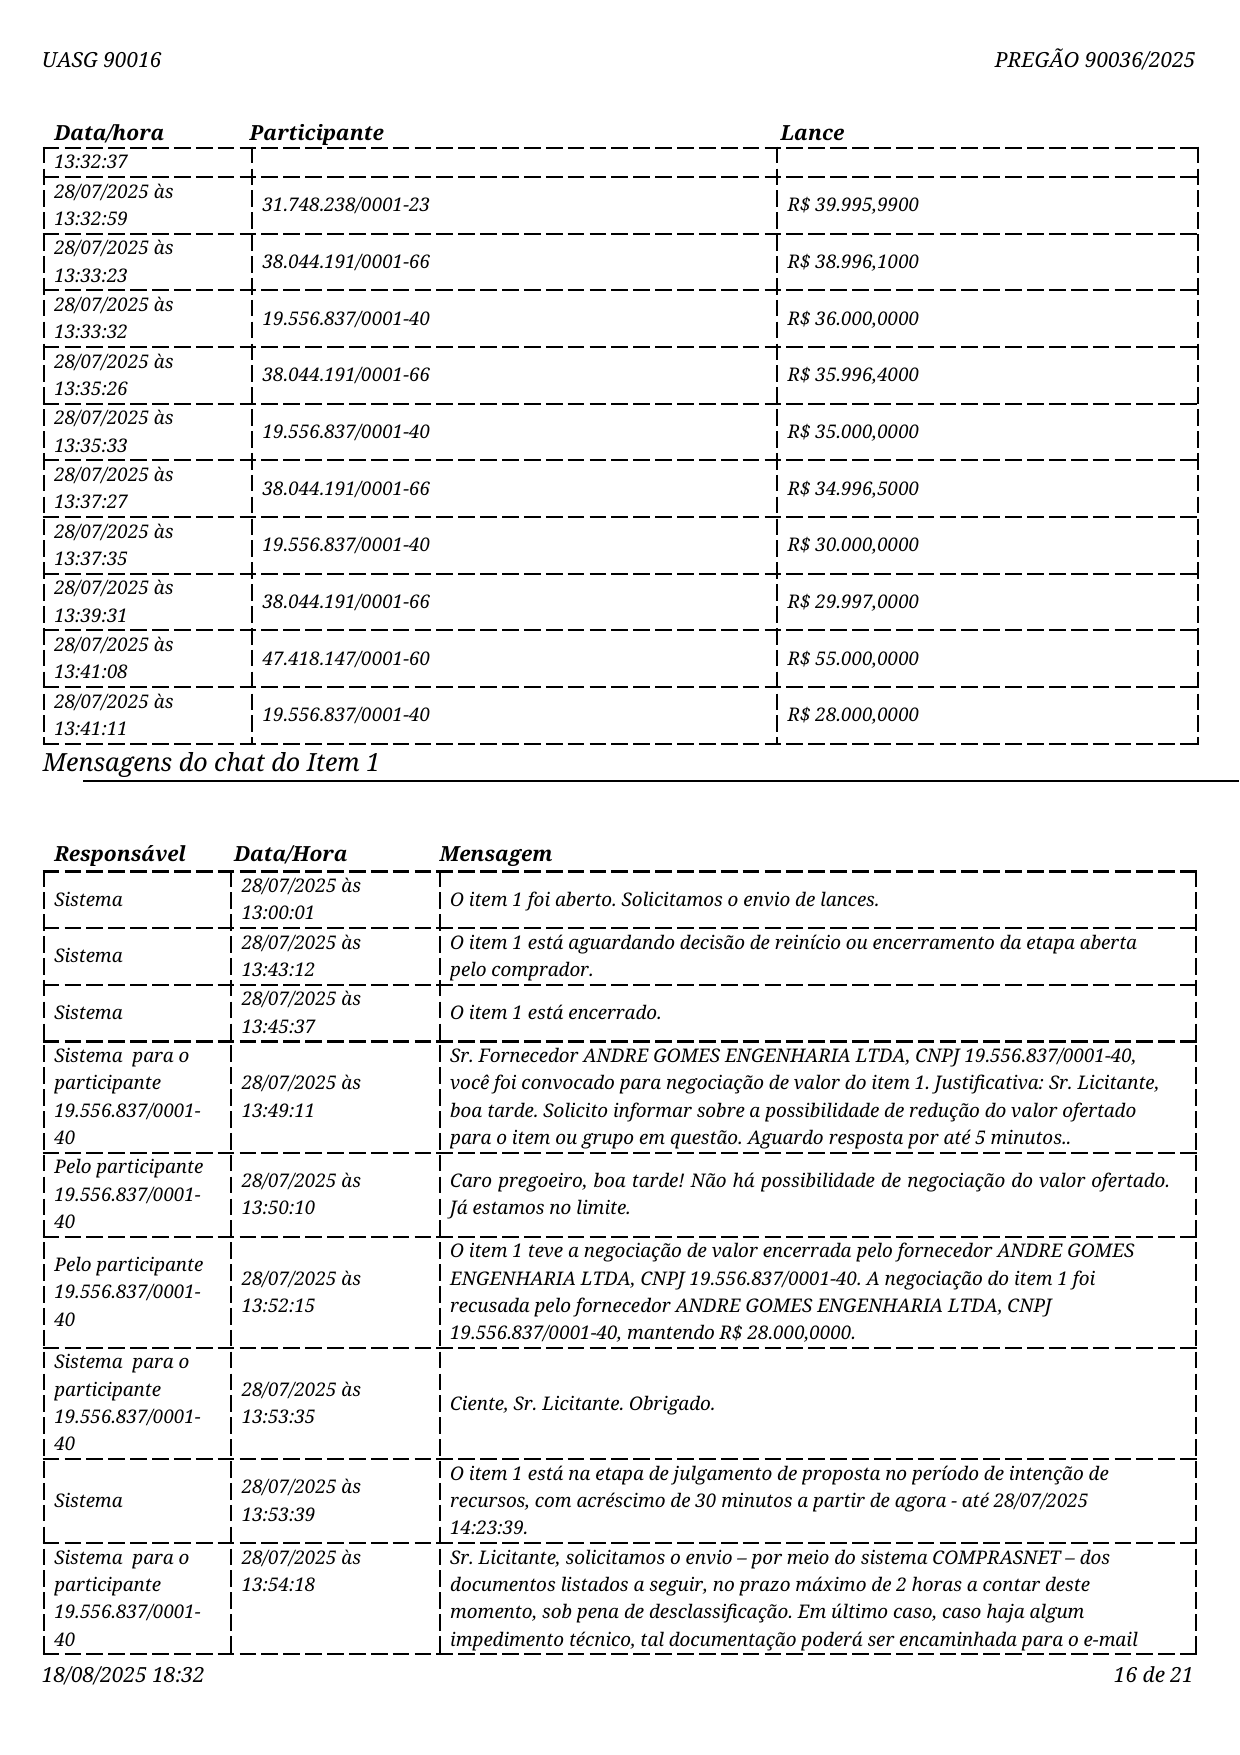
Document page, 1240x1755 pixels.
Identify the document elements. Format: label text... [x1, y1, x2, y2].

table_cell 28/07/2025 às 13:53:35 [231, 1347, 439, 1458]
table_cell 19.556.837/0001-40 [252, 516, 777, 573]
table_cell 28/07/2025 às 13:54:18 [231, 1542, 439, 1653]
table_cell 19.556.837/0001-40 [252, 686, 777, 743]
table_cell Sistema [44, 1458, 231, 1542]
table_cell 28/07/2025 às 13:33:32 [44, 289, 252, 346]
table_cell O item 1 está aguardando decisão de reinício ou encerramento da etapa aberta pelo comprador. [440, 927, 1196, 984]
table_cell 28/07/2025 às 13:32:59 [44, 176, 252, 233]
table_cell Caro pregoeiro, boa tarde! Não há possibilidade de negociação do valor ofertado. Já estamos no limite. [440, 1152, 1196, 1236]
table_cell 28/07/2025 às 13:50:10 [231, 1152, 439, 1236]
table_cell O item 1 está encerrado. [440, 984, 1196, 1040]
table_cell 47.418.147/0001-60 [252, 629, 777, 686]
table_cell 28/07/2025 às 13:35:26 [44, 346, 252, 403]
table_cell 28/07/2025 às 13:52:15 [231, 1236, 439, 1347]
table_cell 28/07/2025 às 13:41:11 [44, 686, 252, 743]
table_cell 28/07/2025 às 13:45:37 [231, 984, 439, 1040]
table_cell O item 1 está na etapa de julgamento de proposta no período de intenção de recursos, com acréscimo de 30 minutos a partir de agora - até 28/07/2025 14:23:39. [440, 1458, 1196, 1542]
table_cell R$ 36.000,0000 [777, 289, 1198, 346]
table_cell Sistema [44, 984, 231, 1040]
table_cell 28/07/2025 às 13:35:33 [44, 403, 252, 459]
table_cell Sistema [44, 927, 231, 984]
table_cell Sistema para o participante 19.556.837/0001-40 [44, 1347, 231, 1458]
table_cell R$ 35.000,0000 [777, 403, 1198, 459]
table_cell [252, 147, 777, 176]
table_cell Sistema para o participante 19.556.837/0001-40 [44, 1040, 231, 1152]
table_header 28/07/2025 às 13:00:01 [231, 870, 439, 927]
text Responsável Data/Hora Mensagem [54, 839, 1089, 868]
table_cell 28/07/2025 às 13:33:23 [44, 233, 252, 289]
table_cell 38.044.191/0001-66 [252, 233, 777, 289]
table_cell Sr. Fornecedor ANDRE GOMES ENGENHARIA LTDA, CNPJ 19.556.837/0001-40, você foi convocado para negociação de valor do item 1. Justificativa: Sr. Licitante, boa tarde. Solicito informar sobre a possibilidade de redução do valor ofertado para o item ou grupo em questão. Aguardo resposta por até 5 minutos.. [440, 1040, 1196, 1152]
table_cell Ciente, Sr. Licitante. Obrigado. [440, 1347, 1196, 1458]
table_cell 28/07/2025 às 13:39:31 [44, 573, 252, 629]
table_cell 38.044.191/0001-66 [252, 346, 777, 403]
table_cell R$ 55.000,0000 [777, 629, 1198, 686]
table_cell R$ 29.997,0000 [777, 573, 1198, 629]
table_cell O item 1 teve a negociação de valor encerrada pelo fornecedor ANDRE GOMES ENGENHARIA LTDA, CNPJ 19.556.837/0001-40. A negociação do item 1 foi recusada pelo fornecedor ANDRE GOMES ENGENHARIA LTDA, CNPJ 19.556.837/0001-40, mantendo R$ 28.000,0000. [440, 1236, 1196, 1347]
table_cell Sistema para o participante 19.556.837/0001-40 [44, 1542, 231, 1653]
table_header O item 1 foi aberto. Solicitamos o envio de lances. [440, 870, 1196, 927]
table_cell 28/07/2025 às 13:43:12 [231, 927, 439, 984]
table_cell 28/07/2025 às 13:41:08 [44, 629, 252, 686]
table_cell R$ 35.996,4000 [777, 346, 1198, 403]
table_cell 19.556.837/0001-40 [252, 403, 777, 459]
table_header Sistema [44, 870, 231, 927]
table_cell 28/07/2025 às 13:37:27 [44, 459, 252, 516]
table_cell 19.556.837/0001-40 [252, 289, 777, 346]
table_cell 38.044.191/0001-66 [252, 573, 777, 629]
table_cell R$ 28.000,0000 [777, 686, 1198, 743]
table_cell R$ 30.000,0000 [777, 516, 1198, 573]
table_cell 28/07/2025 às 13:37:35 [44, 516, 252, 573]
table_cell Pelo participante 19.556.837/0001-40 [44, 1236, 231, 1347]
subtitle Mensagens do chat do Item 1 [43, 745, 1089, 779]
table_cell 28/07/2025 às 13:49:11 [231, 1040, 439, 1152]
table_cell Pelo participante 19.556.837/0001-40 [44, 1152, 231, 1236]
table_cell 38.044.191/0001-66 [252, 459, 777, 516]
table_cell R$ 34.996,5000 [777, 459, 1198, 516]
table_cell R$ 38.996,1000 [777, 233, 1198, 289]
table_cell 31.748.238/0001-23 [252, 176, 777, 233]
table_cell Sr. Licitante, solicitamos o envio – por meio do sistema COMPRASNET – dos documentos listados a seguir, no prazo máximo de 2 horas a contar deste momento, sob pena de desclassificação. Em último caso, caso haja algum impedimento técnico, tal documentação poderá ser encaminhada para o e-mail [440, 1542, 1196, 1653]
table_cell 28/07/2025 às 13:53:39 [231, 1458, 439, 1542]
table_cell R$ 39.995,9900 [777, 176, 1198, 233]
table_cell [777, 147, 1198, 176]
table_cell 13:32:37 [44, 147, 252, 176]
